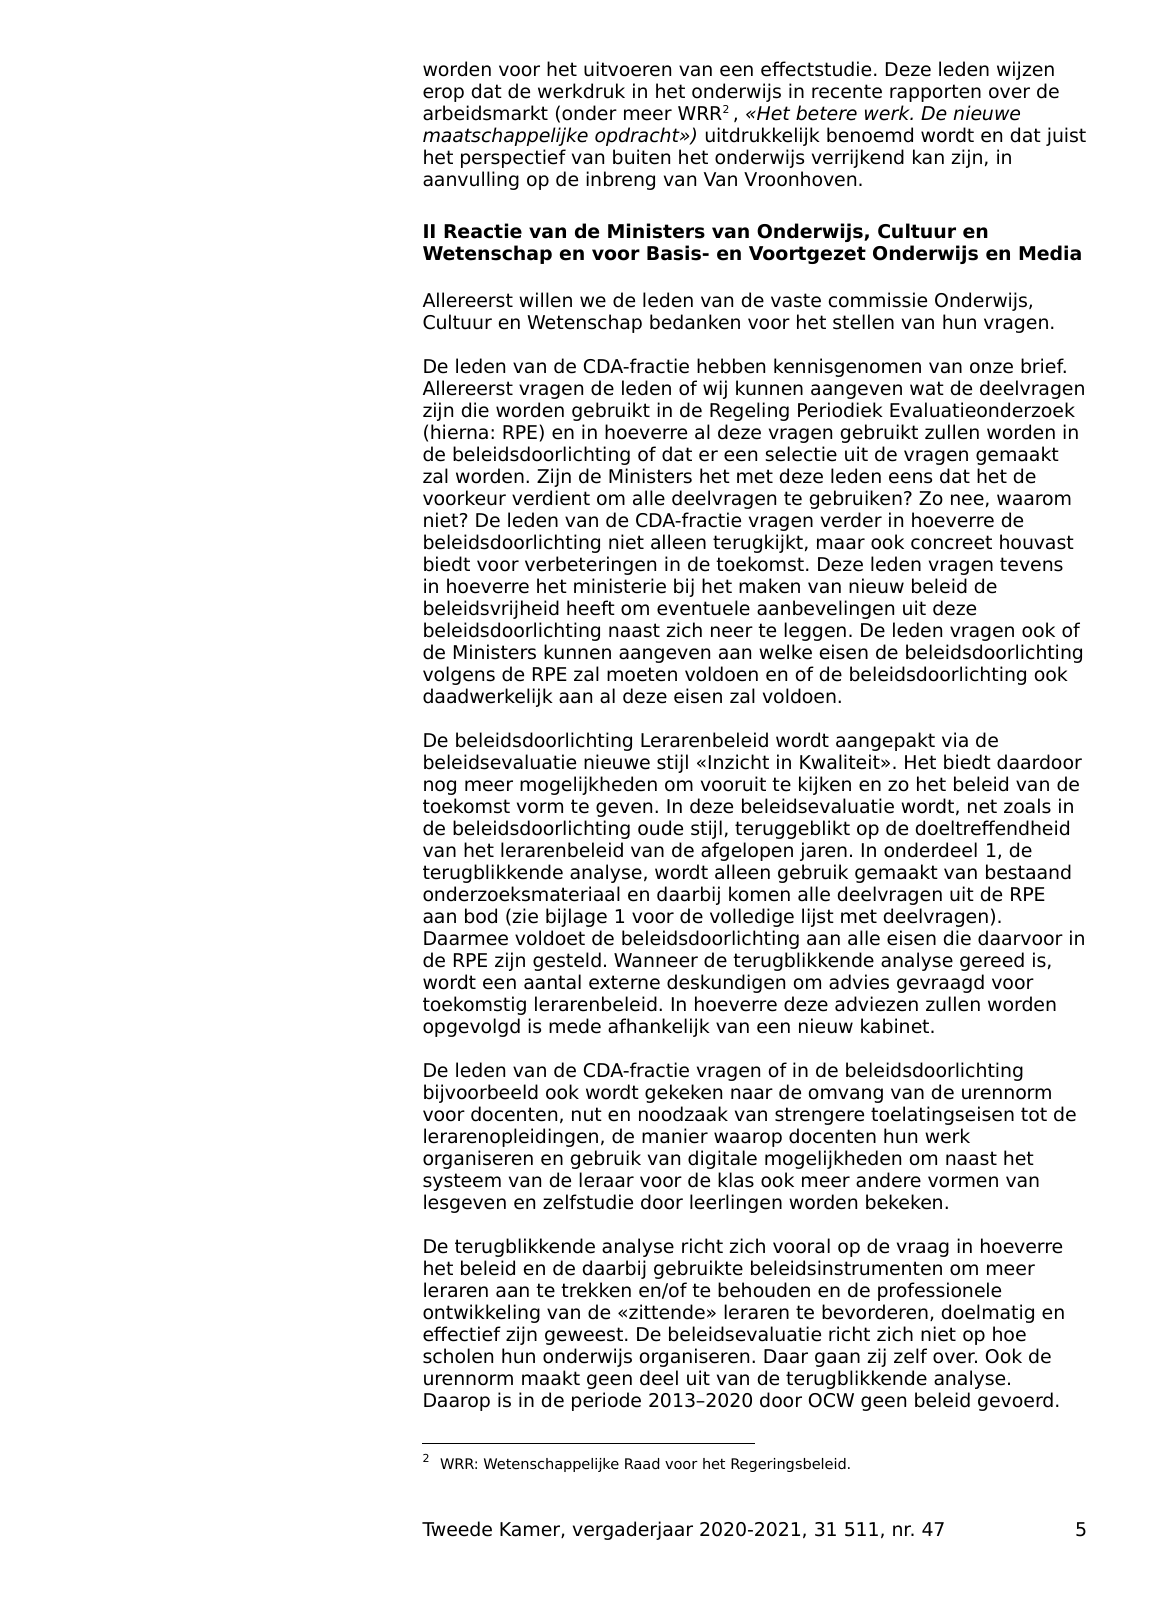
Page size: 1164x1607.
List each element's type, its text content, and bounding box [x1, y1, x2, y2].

text Allereerst willen we de leden van de vaste commissie Onderwijs, Cultuur en Wetenschap bedanken voor het stellen van hun vragen. [422, 290, 1087, 334]
text worden voor het uitvoeren van een effectstudie. Deze leden wijzen erop dat de werkdruk in het onderwijs in recente rapporten over de arbeidsmarkt (onder meer WRR, «Het betere werk. De nieuwe maatschappelijke opdracht») uitdrukkelijk benoemd wordt en dat juist het perspectief van buiten het onderwijs verrijkend kan zijn, in aanvulling op de inbreng van Van Vroonhoven. [422, 59, 1087, 191]
text De leden van de CDA-fractie vragen of in de beleidsdoorlichting bijvoorbeeld ook wordt gekeken naar de omvang van de urennorm voor docenten, nut en noodzaak van strengere toelatingseisen tot de lerarenopleidingen, de manier waarop docenten hun werk organiseren en gebruik van digitale mogelijkheden om naast het systeem van de leraar voor de klas ook meer andere vormen van lesgeven en zelfstudie door leerlingen worden bekeken. [422, 1060, 1087, 1214]
text WRR: Wetenschappelijke Raad voor het Regeringsbeleid. [422, 1452, 1087, 1474]
subtitle II Reactie van de Ministers van Onderwijs, Cultuur en Wetenschap en voor Basis- en Voortgezet Onderwijs en Media [422, 221, 1087, 265]
text De beleidsdoorlichting Lerarenbeleid wordt aangepakt via de beleidsevaluatie nieuwe stijl «Inzicht in Kwaliteit». Het biedt daardoor nog meer mogelijkheden om vooruit te kijken en zo het beleid van de toekomst vorm te geven. In deze beleidsevaluatie wordt, net zoals in de beleidsdoorlichting oude stijl, teruggeblikt op de doeltreffendheid van het lerarenbeleid van de afgelopen jaren. In onderdeel 1, de terugblikkende analyse, wordt alleen gebruik gemaakt van bestaand onderzoeksmateriaal en daarbij komen alle deelvragen uit de RPE aan bod (zie bijlage 1 voor de volledige lijst met deelvragen). Daarmee voldoet de beleidsdoorlichting aan alle eisen die daarvoor in de RPE zijn gesteld. Wanneer de terugblikkende analyse gereed is, wordt een aantal externe deskundigen om advies gevraagd voor toekomstig lerarenbeleid. In hoeverre deze adviezen zullen worden opgevolgd is mede afhankelijk van een nieuw kabinet. [422, 730, 1087, 1038]
text De leden van de CDA-fractie hebben kennisgenomen van onze brief. Allereerst vragen de leden of wij kunnen aangeven wat de deelvragen zijn die worden gebruikt in de Regeling Periodiek Evaluatieonderzoek (hierna: RPE) en in hoeverre al deze vragen gebruikt zullen worden in de beleidsdoorlichting of dat er een selectie uit de vragen gemaakt zal worden. Zijn de Ministers het met deze leden eens dat het de voorkeur verdient om alle deelvragen te gebruiken? Zo nee, waarom niet? De leden van de CDA-fractie vragen verder in hoeverre de beleidsdoorlichting niet alleen terugkijkt, maar ook concreet houvast biedt voor verbeteringen in de toekomst. Deze leden vragen tevens in hoeverre het ministerie bij het maken van nieuw beleid de beleidsvrijheid heeft om eventuele aanbevelingen uit deze beleidsdoorlichting naast zich neer te leggen. De leden vragen ook of de Ministers kunnen aangeven aan welke eisen de beleidsdoorlichting volgens de RPE zal moeten voldoen en of de beleidsdoorlichting ook daadwerkelijk aan al deze eisen zal voldoen. [422, 356, 1087, 708]
text De terugblikkende analyse richt zich vooral op de vraag in hoeverre het beleid en de daarbij gebruikte beleidsinstrumenten om meer leraren aan te trekken en/of te behouden en de professionele ontwikkeling van de «zittende» leraren te bevorderen, doelmatig en effectief zijn geweest. De beleidsevaluatie richt zich niet op hoe scholen hun onderwijs organiseren. Daar gaan zij zelf over. Ook de urennorm maakt geen deel uit van de terugblikkende analyse. Daarop is in de periode 2013–2020 door OCW geen beleid gevoerd. [422, 1236, 1087, 1412]
